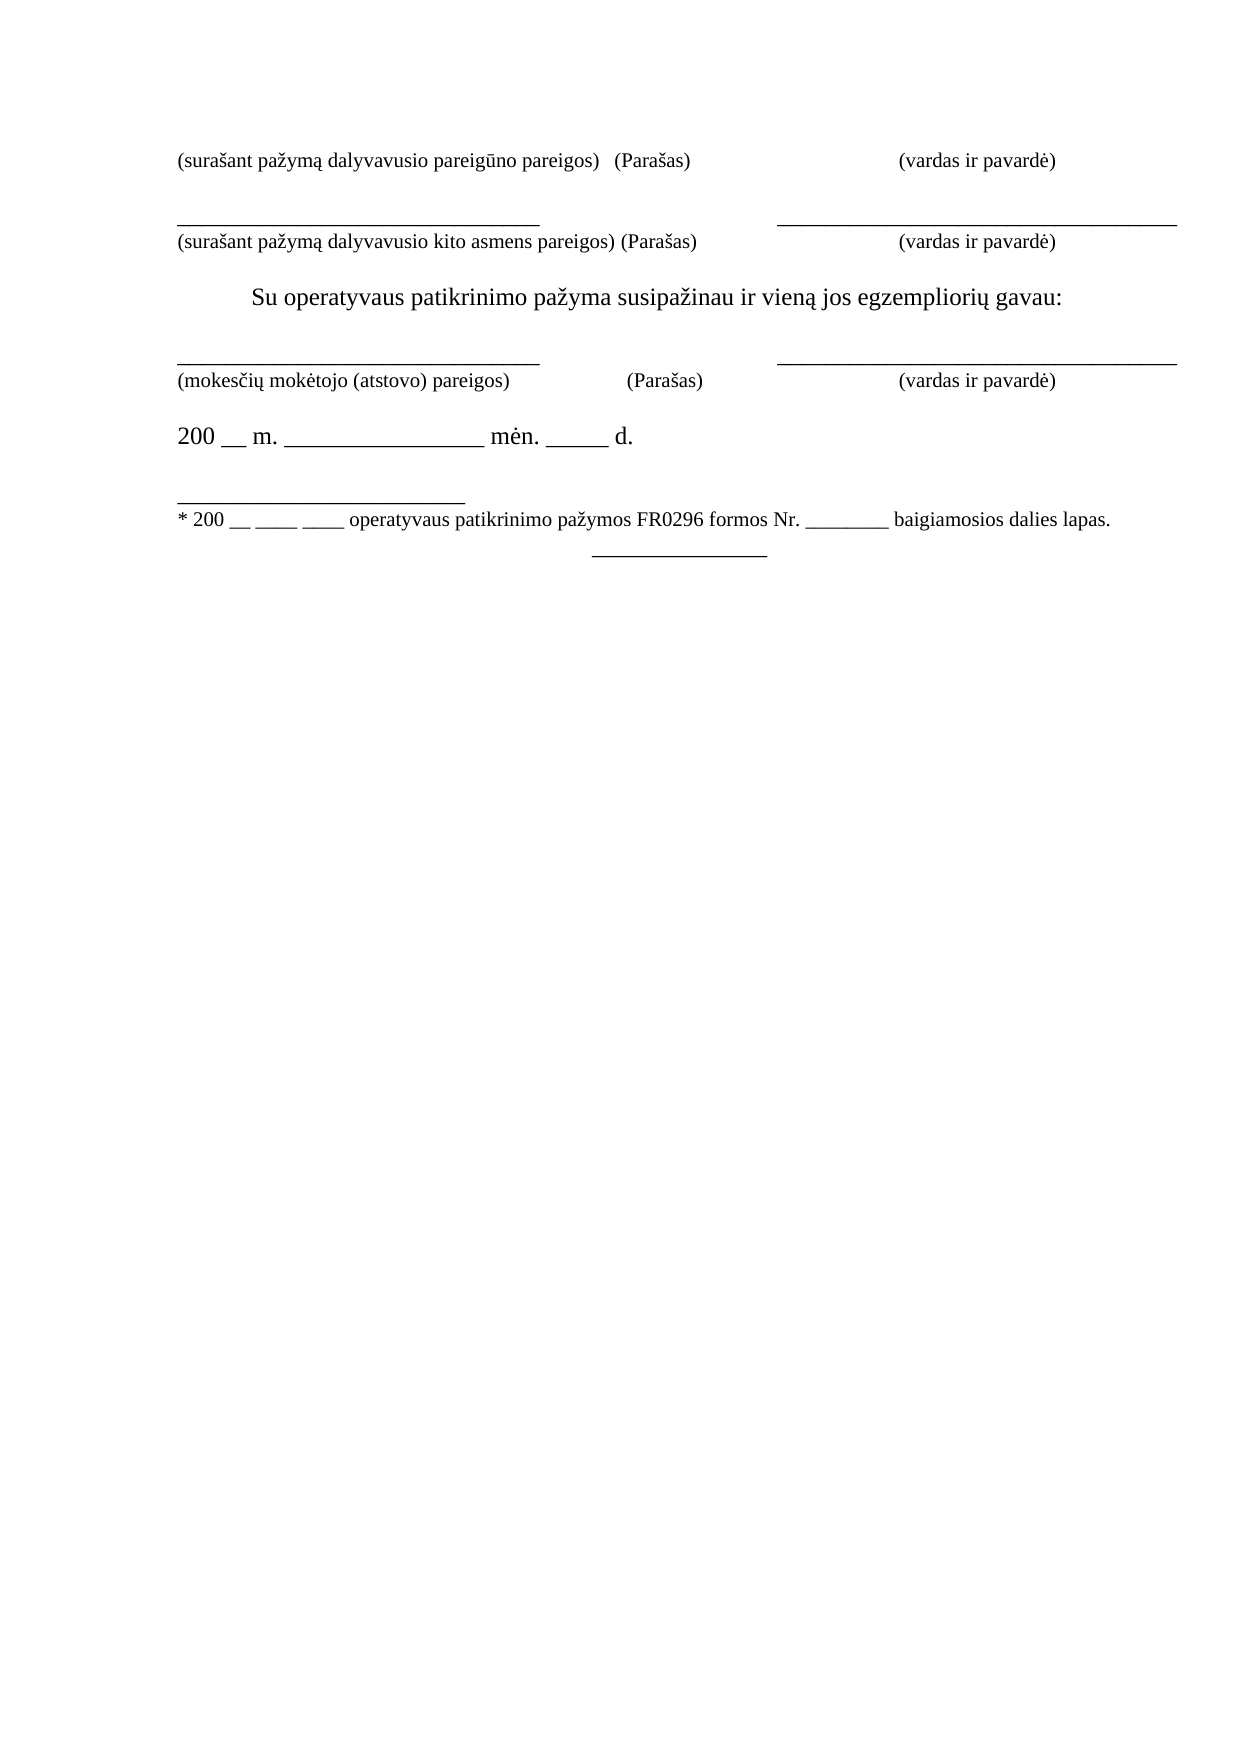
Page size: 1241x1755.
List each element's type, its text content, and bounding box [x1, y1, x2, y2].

text Su operatyvaus patikrinimo pažyma susipažinau ir vieną jos egzempliorių gavau: [177, 282, 1181, 311]
text (surašant pažymą dalyvavusio pareigūno pareigos) (Parašas) (vardas ir pavardė) [177, 148, 1181, 172]
text _______________________ [177, 478, 1181, 507]
text * 200 __ ____ ____ operatyvaus patikrinimo pažymos FR0296 formos Nr. ________ baigiamosios dalies lapas. [177, 507, 1181, 531]
text 200 __ m. ________________ mėn. _____ d. [177, 421, 1181, 450]
text (mokesčių mokėtojo (atstovo) pareigos) (Parašas) (vardas ir pavardė) [177, 368, 1181, 392]
text (surašant pažymą dalyvavusio kito asmens pareigos) (Parašas) (vardas ir pavardė) [177, 229, 1181, 253]
text ______________ [177, 531, 1181, 560]
